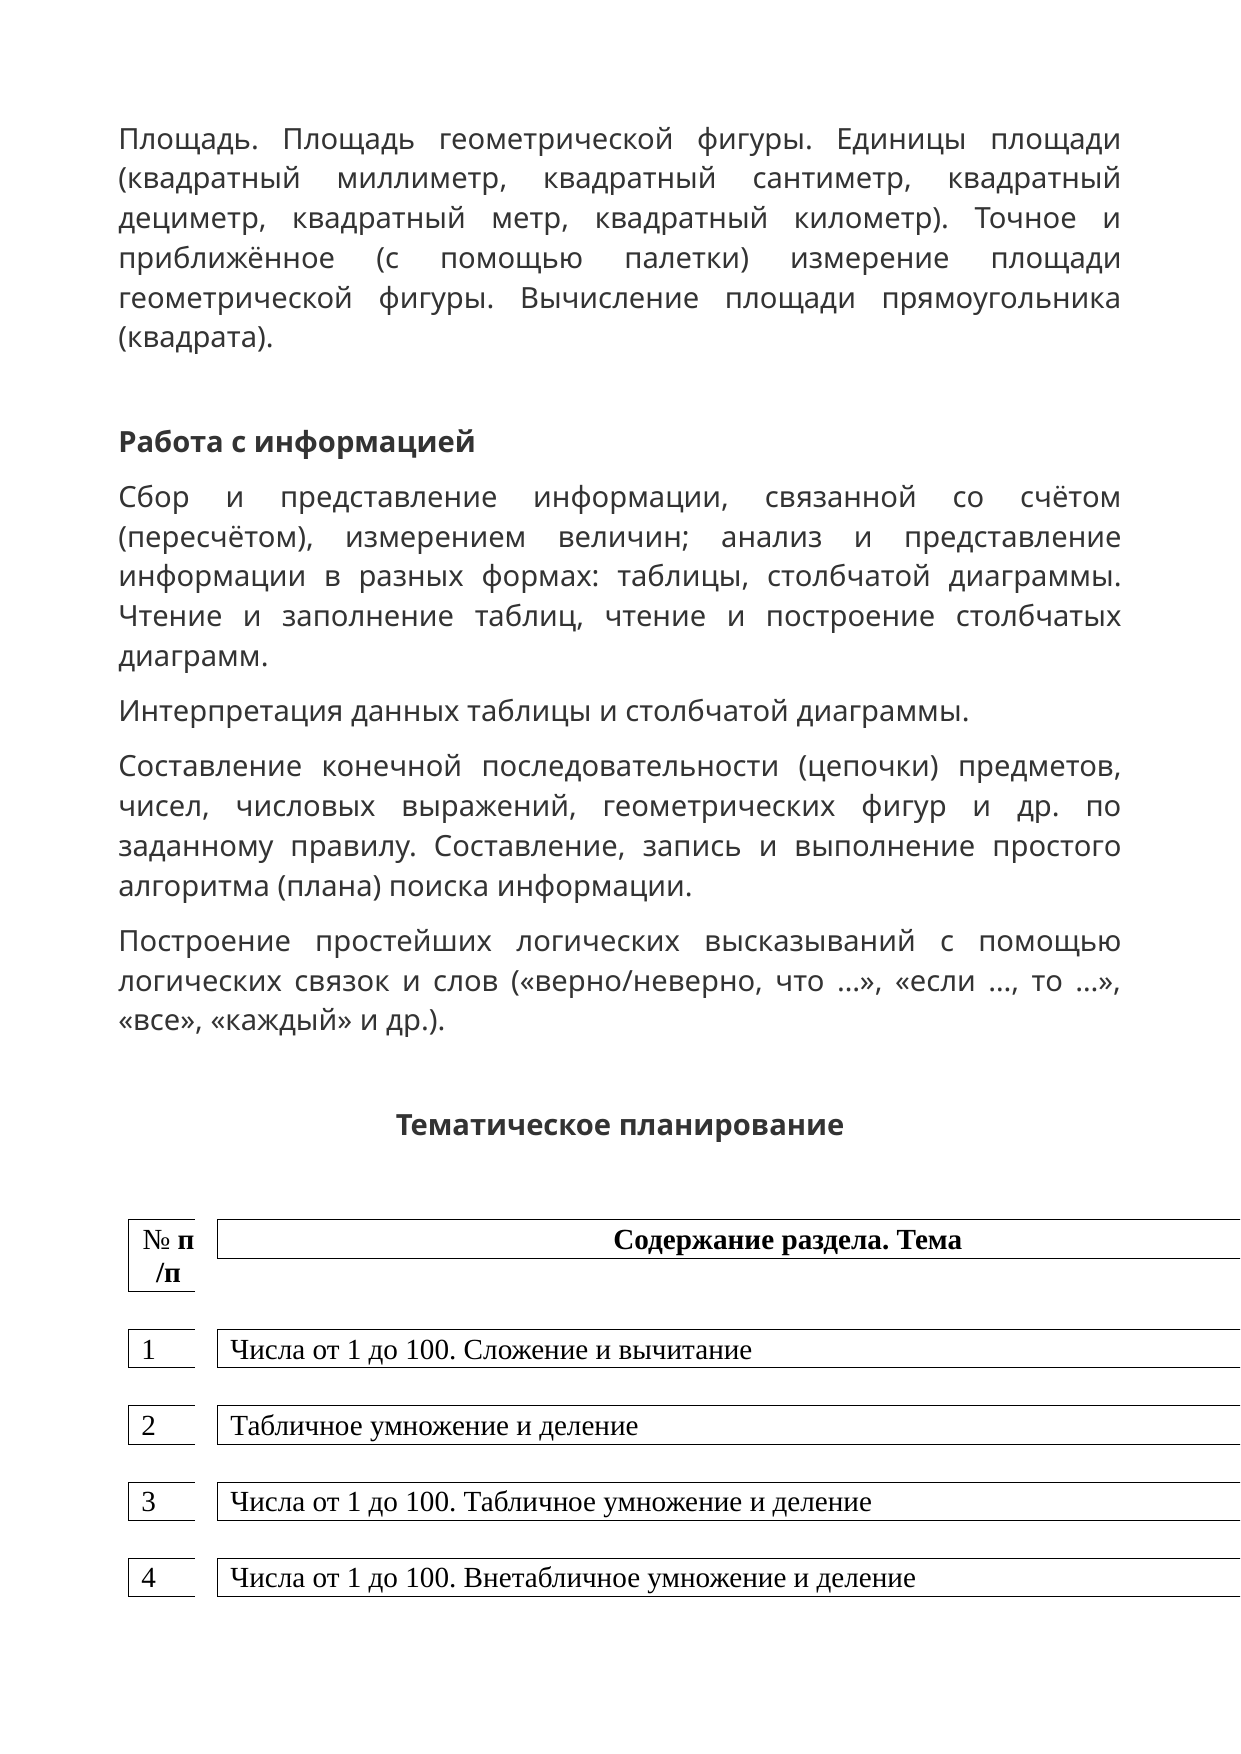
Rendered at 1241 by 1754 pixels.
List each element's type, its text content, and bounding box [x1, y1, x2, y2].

text Построение простейших логических высказываний с помощью логических связок и слов («верно/неверно, что …», «если …, то …», «все», «каждый» и др.). [118, 920, 1122, 1039]
text Составление конечной последовательности (цепочки) предметов, чисел, числовых выражений, геометрических фигур и др. по заданному правилу. Составление, запись и выполнение простого алгоритма (плана) поиска информации. [118, 746, 1122, 904]
table_cell 1 [117, 1318, 206, 1394]
table_cell Числа от 1 до 100. Сложение и вычитание [206, 1318, 1240, 1394]
text Сбор и представление информации, связанной со счётом (пересчётом), измерением величин; анализ и представление информации в разных формах: таблицы, столбчатой диаграммы. Чтение и заполнение таблиц, чтение и построение столбчатых диаграмм. [118, 476, 1122, 675]
table_cell Числа от 1 до 100. Табличное умножение и деление [206, 1471, 1240, 1547]
table_cell Табличное умножение и деление [206, 1395, 1240, 1471]
table_cell 3 [117, 1471, 206, 1547]
text Площадь. Площадь геометрической фигуры. Единицы площади (квадратный миллиметр, квадратный сантиметр, квадратный дециметр, квадратный метр, квадратный километр). Точное и приближённое (с помощью палетки) измерение площади геометрической фигуры. Вычисление площади прямоугольника (квадрата). [118, 118, 1122, 356]
text Тематическое планирование [118, 1104, 1122, 1144]
table_header Содержание раздела. Тема [206, 1209, 1240, 1318]
text Работа с информацией [118, 421, 1122, 461]
table_cell 4 [117, 1547, 206, 1623]
text Интерпретация данных таблицы и столбчатой диаграммы. [118, 690, 1122, 730]
table_header № п/п [117, 1209, 206, 1318]
table_cell 2 [117, 1395, 206, 1471]
table_cell Числа от 1 до 100. Внетабличное умножение и деление [206, 1547, 1240, 1623]
